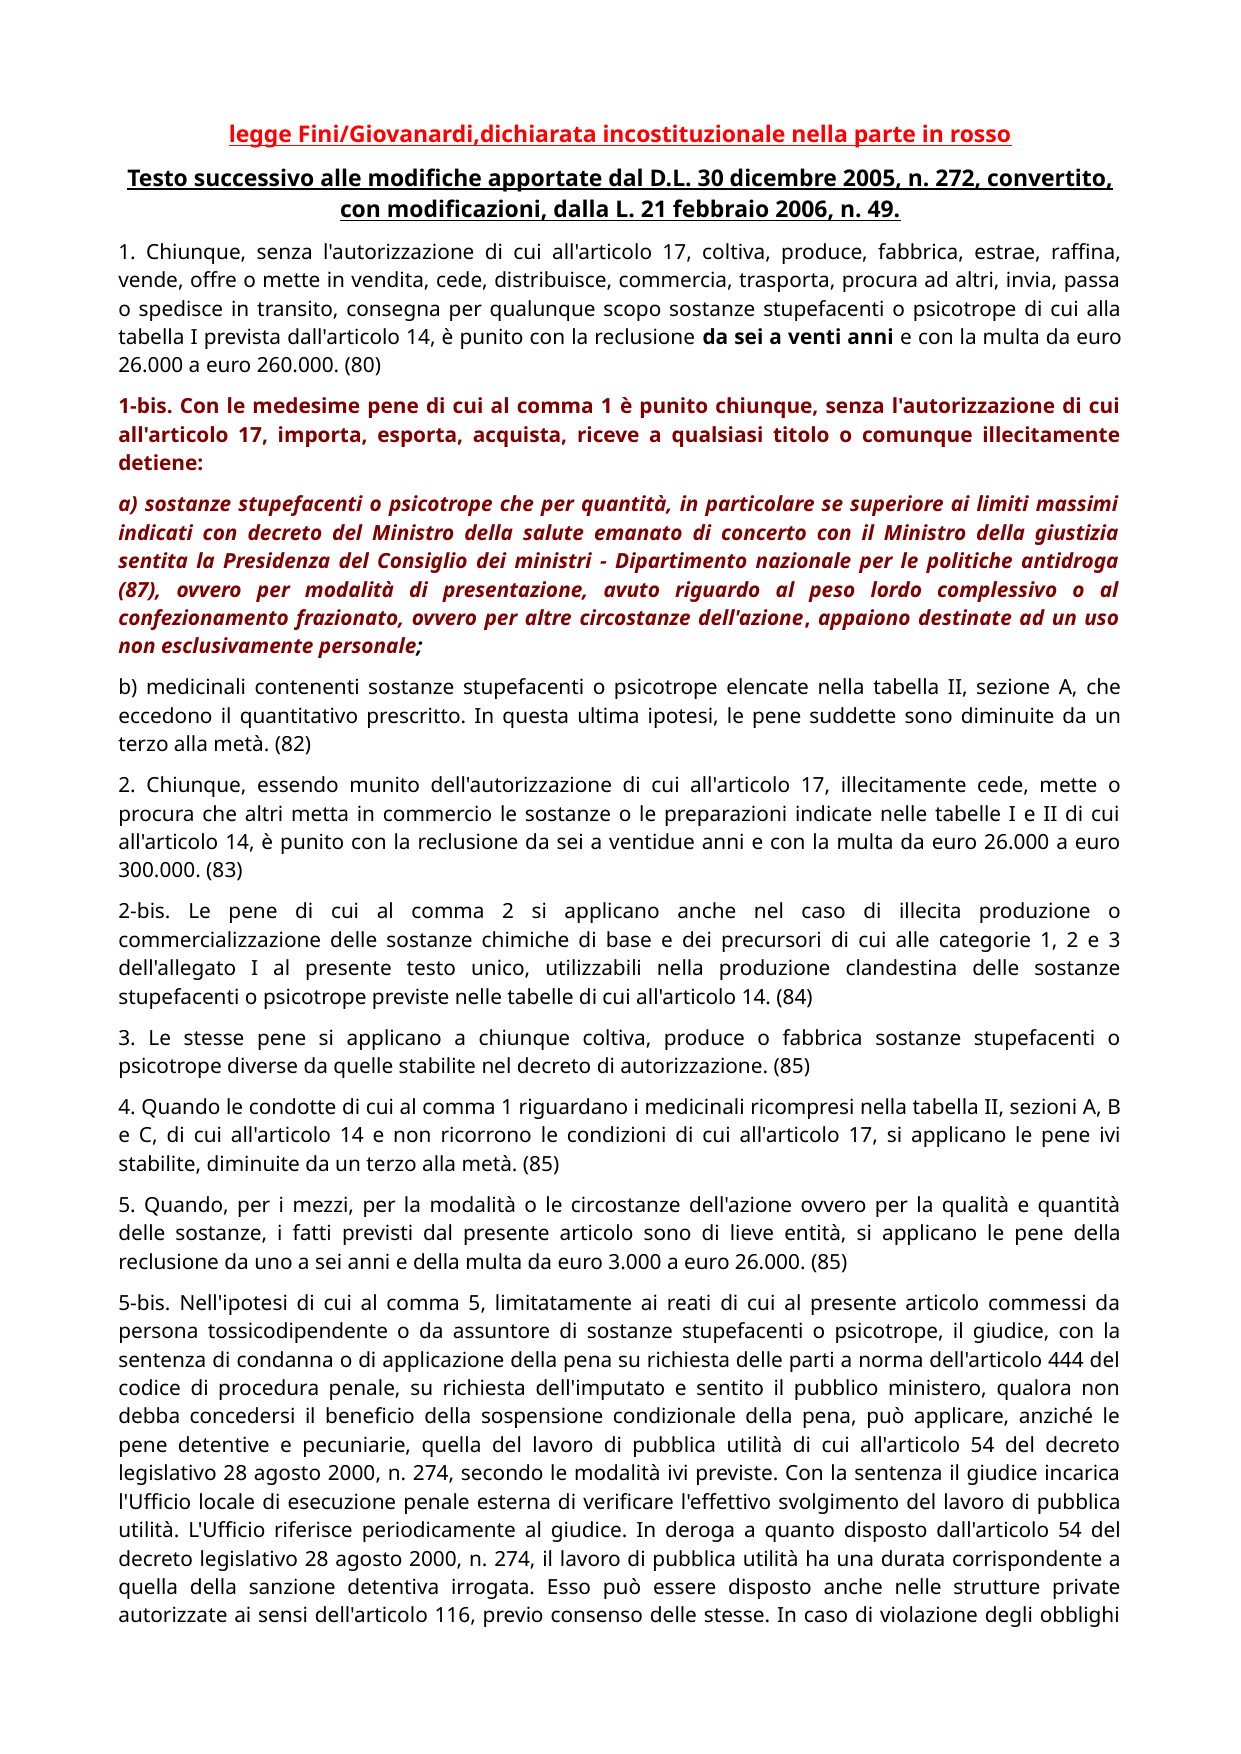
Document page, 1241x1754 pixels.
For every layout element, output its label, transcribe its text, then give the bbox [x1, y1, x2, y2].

text 1-bis. Con le medesime pene di cui al comma 1 è punito chiunque, senza l'autorizzazione di cui all'articolo 17, importa, esporta, acquista, riceve a qualsiasi titolo o comunque illecitamente detiene: [118, 392, 1122, 477]
text a) sostanze stupefacenti o psicotrope che per quantità, in particolare se superiore ai limiti massimi indicati con decreto del Ministro della salute emanato di concerto con il Ministro della giustizia sentita la Presidenza del Consiglio dei ministri - Dipartimento nazionale per le politiche antidroga (87), ovvero per modalità di presentazione, avuto riguardo al peso lordo complessivo o al confezionamento frazionato, ovvero per altre circostanze dell'azione, appaiono destinate ad un uso non esclusivamente personale; [118, 489, 1122, 660]
text 4. Quando le condotte di cui al comma 1 riguardano i medicinali ricompresi nella tabella II, sezioni A, B e C, di cui all'articolo 14 e non ricorrono le condizioni di cui all'articolo 17, si applicano le pene ivi stabilite, diminuite da un terzo alla metà. (85) [118, 1092, 1122, 1177]
text 1. Chiunque, senza l'autorizzazione di cui all'articolo 17, coltiva, produce, fabbrica, estrae, raffina, vende, offre o mette in vendita, cede, distribuisce, commercia, trasporta, procura ad altri, invia, passa o spedisce in transito, consegna per qualunque scopo sostanze stupefacenti o psicotrope di cui alla tabella I prevista dall'articolo 14, è punito con la reclusione da sei a venti anni e con la multa da euro 26.000 a euro 260.000. (80) [118, 237, 1122, 379]
text Testo successivo alle modifiche apportate dal D.L. 30 dicembre 2005, n. 272, convertito, con modificazioni, dalla L. 21 febbraio 2006, n. 49. [118, 162, 1122, 224]
text b) medicinali contenenti sostanze stupefacenti o psicotrope elencate nella tabella II, sezione A, che eccedono il quantitativo prescritto. In questa ultima ipotesi, le pene suddette sono diminuite da un terzo alla metà. (82) [118, 672, 1122, 758]
text 3. Le stesse pene si applicano a chiunque coltiva, produce o fabbrica sostanze stupefacenti o psicotrope diverse da quelle stabilite nel decreto di autorizzazione. (85) [118, 1023, 1122, 1080]
text 5. Quando, per i mezzi, per la modalità o le circostanze dell'azione ovvero per la qualità e quantità delle sostanze, i fatti previsti dal presente articolo sono di lieve entità, si applicano le pene della reclusione da uno a sei anni e della multa da euro 3.000 a euro 26.000. (85) [118, 1190, 1122, 1275]
text 5-bis. Nell'ipotesi di cui al comma 5, limitatamente ai reati di cui al presente articolo commessi da persona tossicodipendente o da assuntore di sostanze stupefacenti o psicotrope, il giudice, con la sentenza di condanna o di applicazione della pena su richiesta delle parti a norma dell'articolo 444 del codice di procedura penale, su richiesta dell'imputato e sentito il pubblico ministero, qualora non debba concedersi il beneficio della sospensione condizionale della pena, può applicare, anziché le pene detentive e pecuniarie, quella del lavoro di pubblica utilità di cui all'articolo 54 del decreto legislativo 28 agosto 2000, n. 274, secondo le modalità ivi previste. Con la sentenza il giudice incarica l'Ufficio locale di esecuzione penale esterna di verificare l'effettivo svolgimento del lavoro di pubblica utilità. L'Ufficio riferisce periodicamente al giudice. In deroga a quanto disposto dall'articolo 54 del decreto legislativo 28 agosto 2000, n. 274, il lavoro di pubblica utilità ha una durata corrispondente a quella della sanzione detentiva irrogata. Esso può essere disposto anche nelle strutture private autorizzate ai sensi dell'articolo 116, previo consenso delle stesse. In caso di violazione degli obblighi [118, 1288, 1122, 1629]
text 2. Chiunque, essendo munito dell'autorizzazione di cui all'articolo 17, illecitamente cede, mette o procura che altri metta in commercio le sostanze o le preparazioni indicate nelle tabelle I e II di cui all'articolo 14, è punito con la reclusione da sei a ventidue anni e con la multa da euro 26.000 a euro 300.000. (83) [118, 770, 1122, 884]
text 2-bis. Le pene di cui al comma 2 si applicano anche nel caso di illecita produzione o commercializzazione delle sostanze chimiche di base e dei precursori di cui alle categorie 1, 2 e 3 dell'allegato I al presente testo unico, utilizzabili nella produzione clandestina delle sostanze stupefacenti o psicotrope previste nelle tabelle di cui all'articolo 14. (84) [118, 897, 1122, 1010]
text legge Fini/Giovanardi,dichiarata incostituzionale nella parte in rosso [118, 118, 1122, 149]
